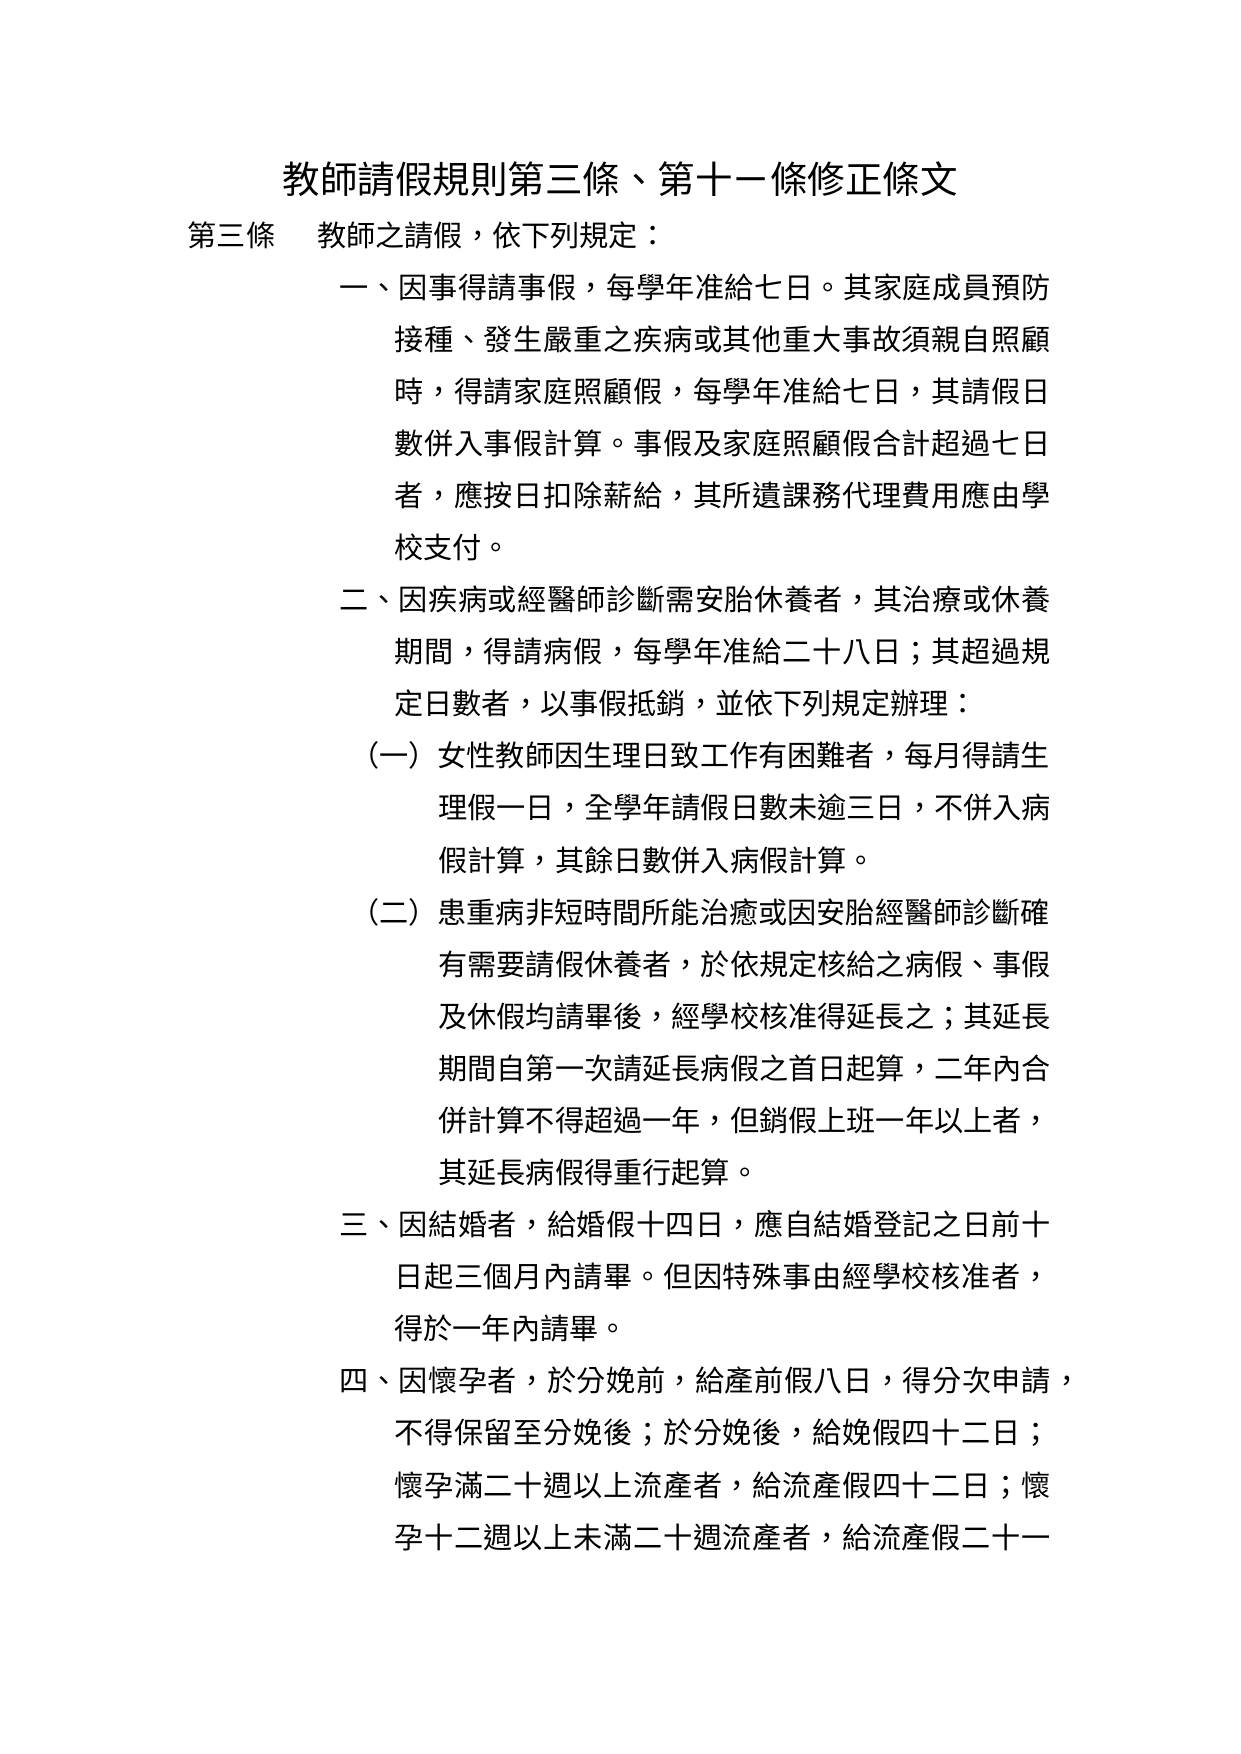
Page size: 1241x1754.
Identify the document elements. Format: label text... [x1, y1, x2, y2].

text （二）患重病非短時間所能治癒或因安胎經醫師診斷確有需要請假休養者，於依規定核給之病假、事假及休假均請畢後，經學校核准得延長之；其延長期間自第一次請延長病假之首日起算，二年內合併計算不得超過一年，但銷假上班一年以上者，其延長病假得重行起算。 [350, 881, 1053, 1194]
text 四、因懷孕者，於分娩前，給產前假八日，得分次申請，不得保留至分娩後；於分娩後，給娩假四十二日；懷孕滿二十週以上流產者，給流產假四十二日；懷孕十二週以上未滿二十週流產者，給流產假二十一日；懷孕未滿十二週流產者，給流產假十四日。娩假及流產假應一次請畢，且不得扣除寒暑假之日數。分娩前已請畢產前假者，必要時得於分娩前先申請部分娩假，並以二十一日為限，不限一次請畢。流產者，其流產假應扣除先請之娩假日數。 [339, 1350, 1053, 1558]
text 一、因事得請事假，每學年准給七日。其家庭成員預防接種、發生嚴重之疾病或其他重大事故須親自照顧時，得請家庭照顧假，每學年准給七日，其請假日數併入事假計算。事假及家庭照顧假合計超過七日者，應按日扣除薪給，其所遺課務代理費用應由學校支付。 [339, 256, 1053, 569]
text 教師請假規則第三條、第十ㄧ條修正條文 [187, 150, 1053, 204]
text 三、因結婚者，給婚假十四日，應自結婚登記之日前十日起三個月內請畢。但因特殊事由經學校核准者，得於一年內請畢。 [339, 1194, 1053, 1350]
text 第三條 教師之請假，依下列規定： [187, 204, 1053, 256]
text （一）女性教師因生理日致工作有困難者，每月得請生理假一日，全學年請假日數未逾三日，不併入病假計算，其餘日數併入病假計算。 [350, 725, 1053, 881]
text 二、因疾病或經醫師診斷需安胎休養者，其治療或休養期間，得請病假，每學年准給二十八日；其超過規定日數者，以事假抵銷，並依下列規定辦理： [339, 569, 1053, 725]
